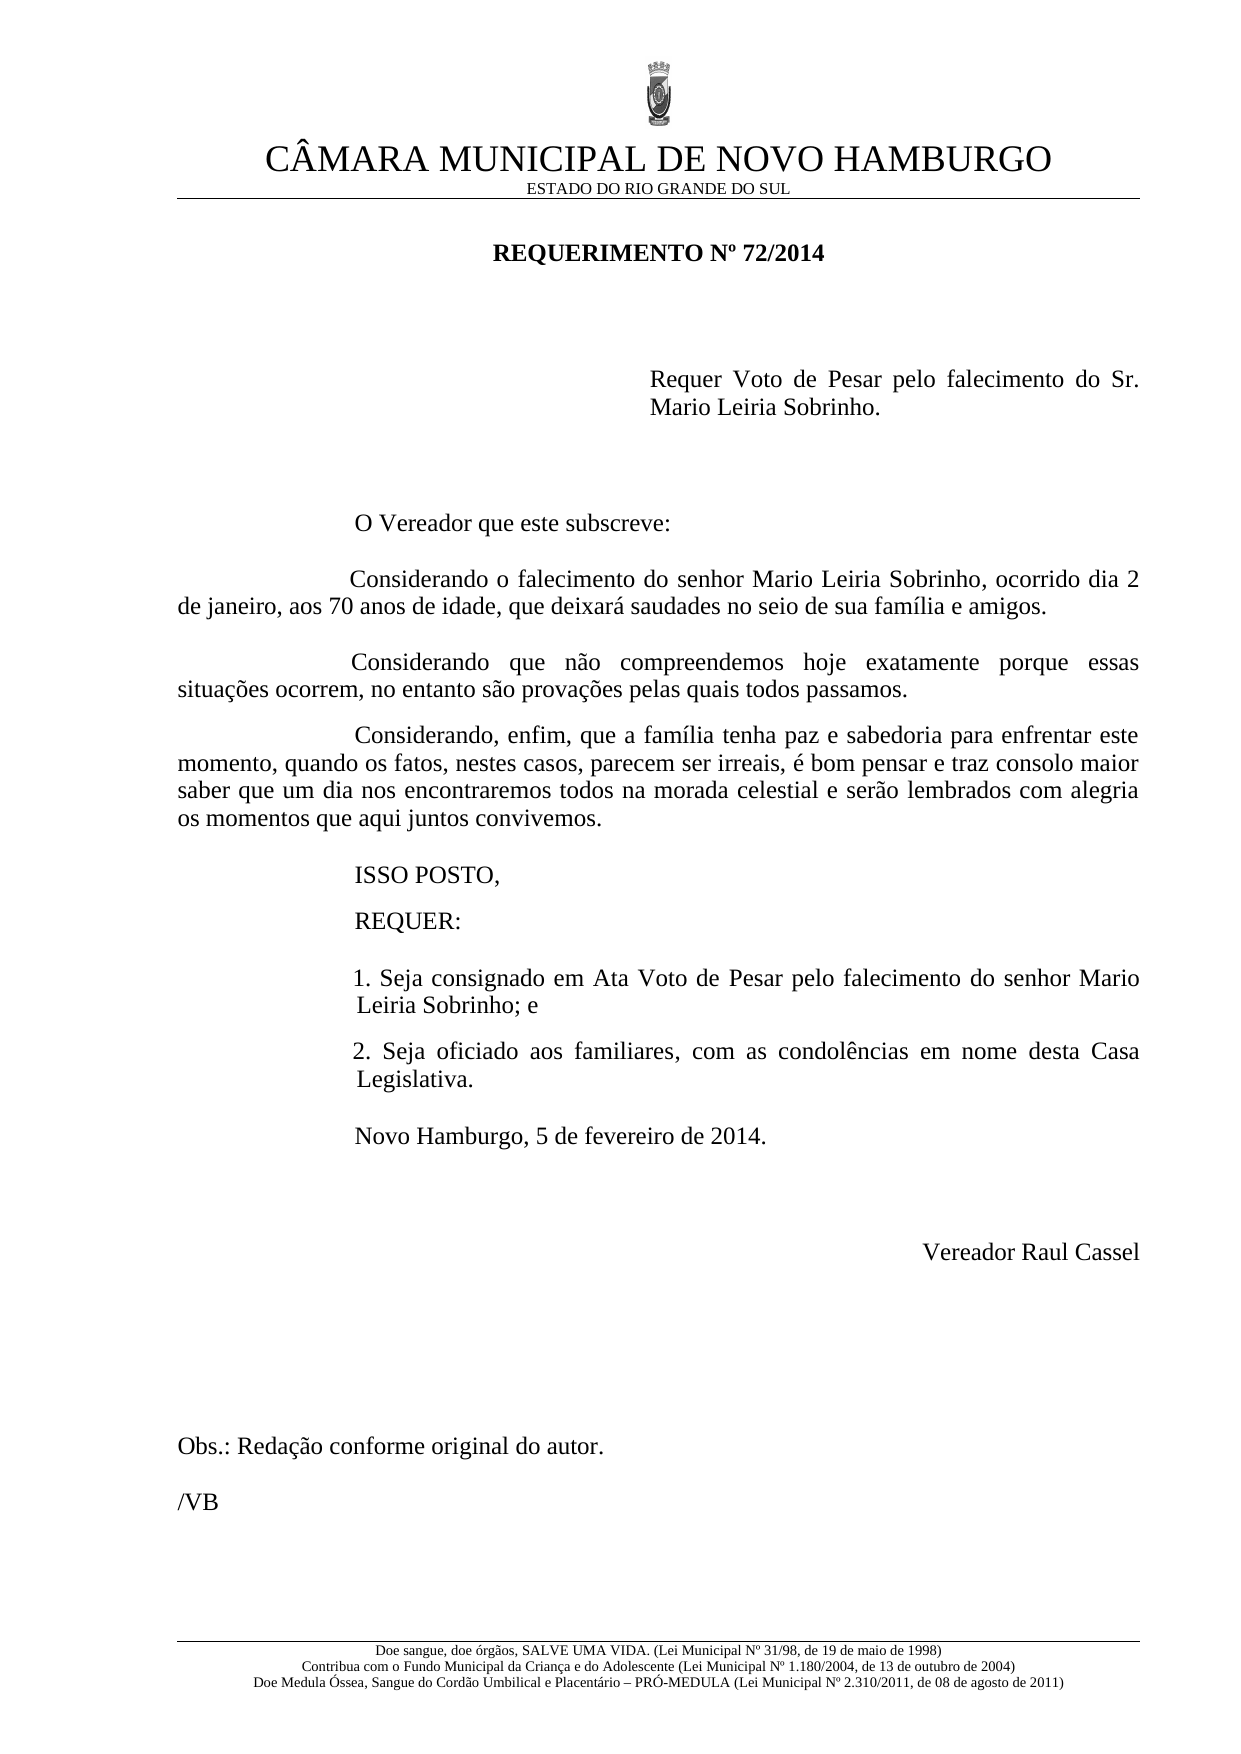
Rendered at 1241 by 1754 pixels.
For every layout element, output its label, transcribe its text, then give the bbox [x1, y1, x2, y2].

text Obs.: Redação conforme original do autor. [177, 1432, 1140, 1460]
text Requer Voto de Pesar pelo falecimento do Sr. Mario Leiria Sobrinho. [649, 365, 1140, 421]
text Vereador Raul Cassel [177, 1238, 1140, 1266]
text Considerando, enfim, que a família tenha paz e sabedoria para enfrentar este momento, quando os fatos, nestes casos, parecem ser irreais, é bom pensar e traz consolo maior saber que um dia nos encontraremos todos na morada celestial e serão lembrados com alegria os momentos que aqui juntos convivemos. [177, 721, 1140, 832]
text 2. Seja oficiado aos familiares, com as condolências em nome desta Casa Legislativa. [352, 1037, 1140, 1092]
text Considerando que não compreendemos hoje exatamente porque essas situações ocorrem, no entanto são provações pelas quais todos passamos. [177, 648, 1140, 703]
text ISSO POSTO, [177, 861, 1140, 889]
text Considerando o falecimento do senhor Mario Leiria Sobrinho, ocorrido dia 2 de janeiro, aos 70 anos de idade, que deixará saudades no seio de sua família e amigos. [177, 565, 1140, 620]
text O Vereador que este subscreve: [177, 509, 1140, 537]
title REQUERIMENTO Nº 72/2014 [177, 239, 1140, 266]
text REQUER: [177, 907, 1140, 934]
text Novo Hamburgo, 5 de fevereiro de 2014. [177, 1122, 1140, 1150]
text 1. Seja consignado em Ata Voto de Pesar pelo falecimento do senhor Mario Leiria Sobrinho; e [352, 964, 1140, 1019]
text /VB [177, 1488, 1140, 1515]
